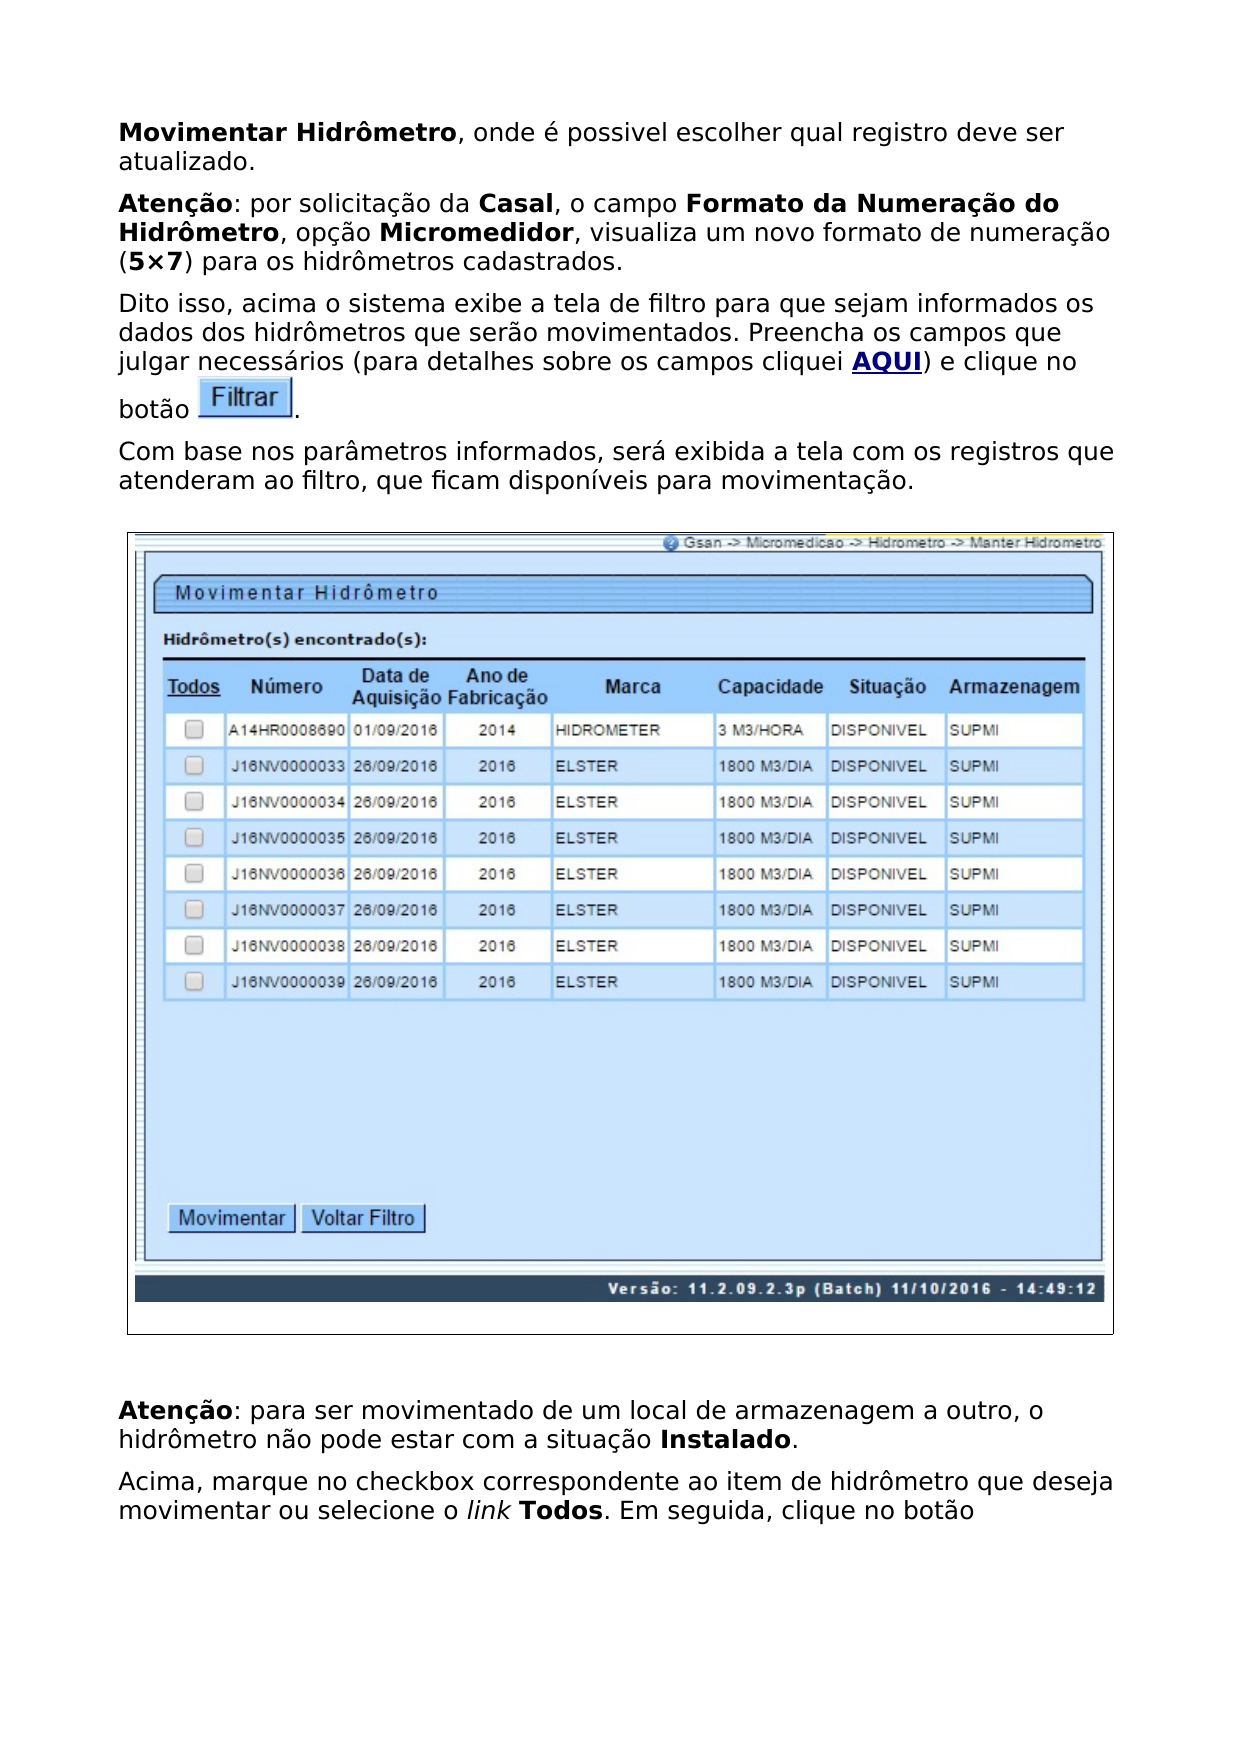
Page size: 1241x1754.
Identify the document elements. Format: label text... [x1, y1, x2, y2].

text Movimentar Hidrômetro, onde é possivel escolher qual registro deve ser atualizado. [118, 118, 1122, 176]
text Atenção: para ser movimentado de um local de armazenagem a outro, o hidrômetro não pode estar com a situação Instalado. [118, 1396, 1122, 1455]
text Dito isso, acima o sistema exibe a tela de filtro para que sejam informados os dados dos hidrômetros que serão movimentados. Preencha os campos que julgar necessários (para detalhes sobre os campos cliquei AQUI) e clique no botão . [118, 289, 1122, 424]
text Atenção: por solicitação da Casal, o campo Formato da Numeração do Hidrômetro, opção Micromedidor, visualiza um novo formato de numeração (5×7) para os hidrômetros cadastrados. [118, 189, 1122, 276]
text Com base nos parâmetros informados, será exibida a tela com os registros que atenderam ao filtro, que ficam disponíveis para movimentação. [118, 437, 1122, 495]
picture [135, 534, 1106, 1302]
picture [197, 376, 293, 419]
table_header [128, 533, 1113, 1334]
text Acima, marque no checkbox correspondente ao item de hidrômetro que deseja movimentar ou selecione o link Todos. Em seguida, clique no botão [118, 1467, 1122, 1526]
